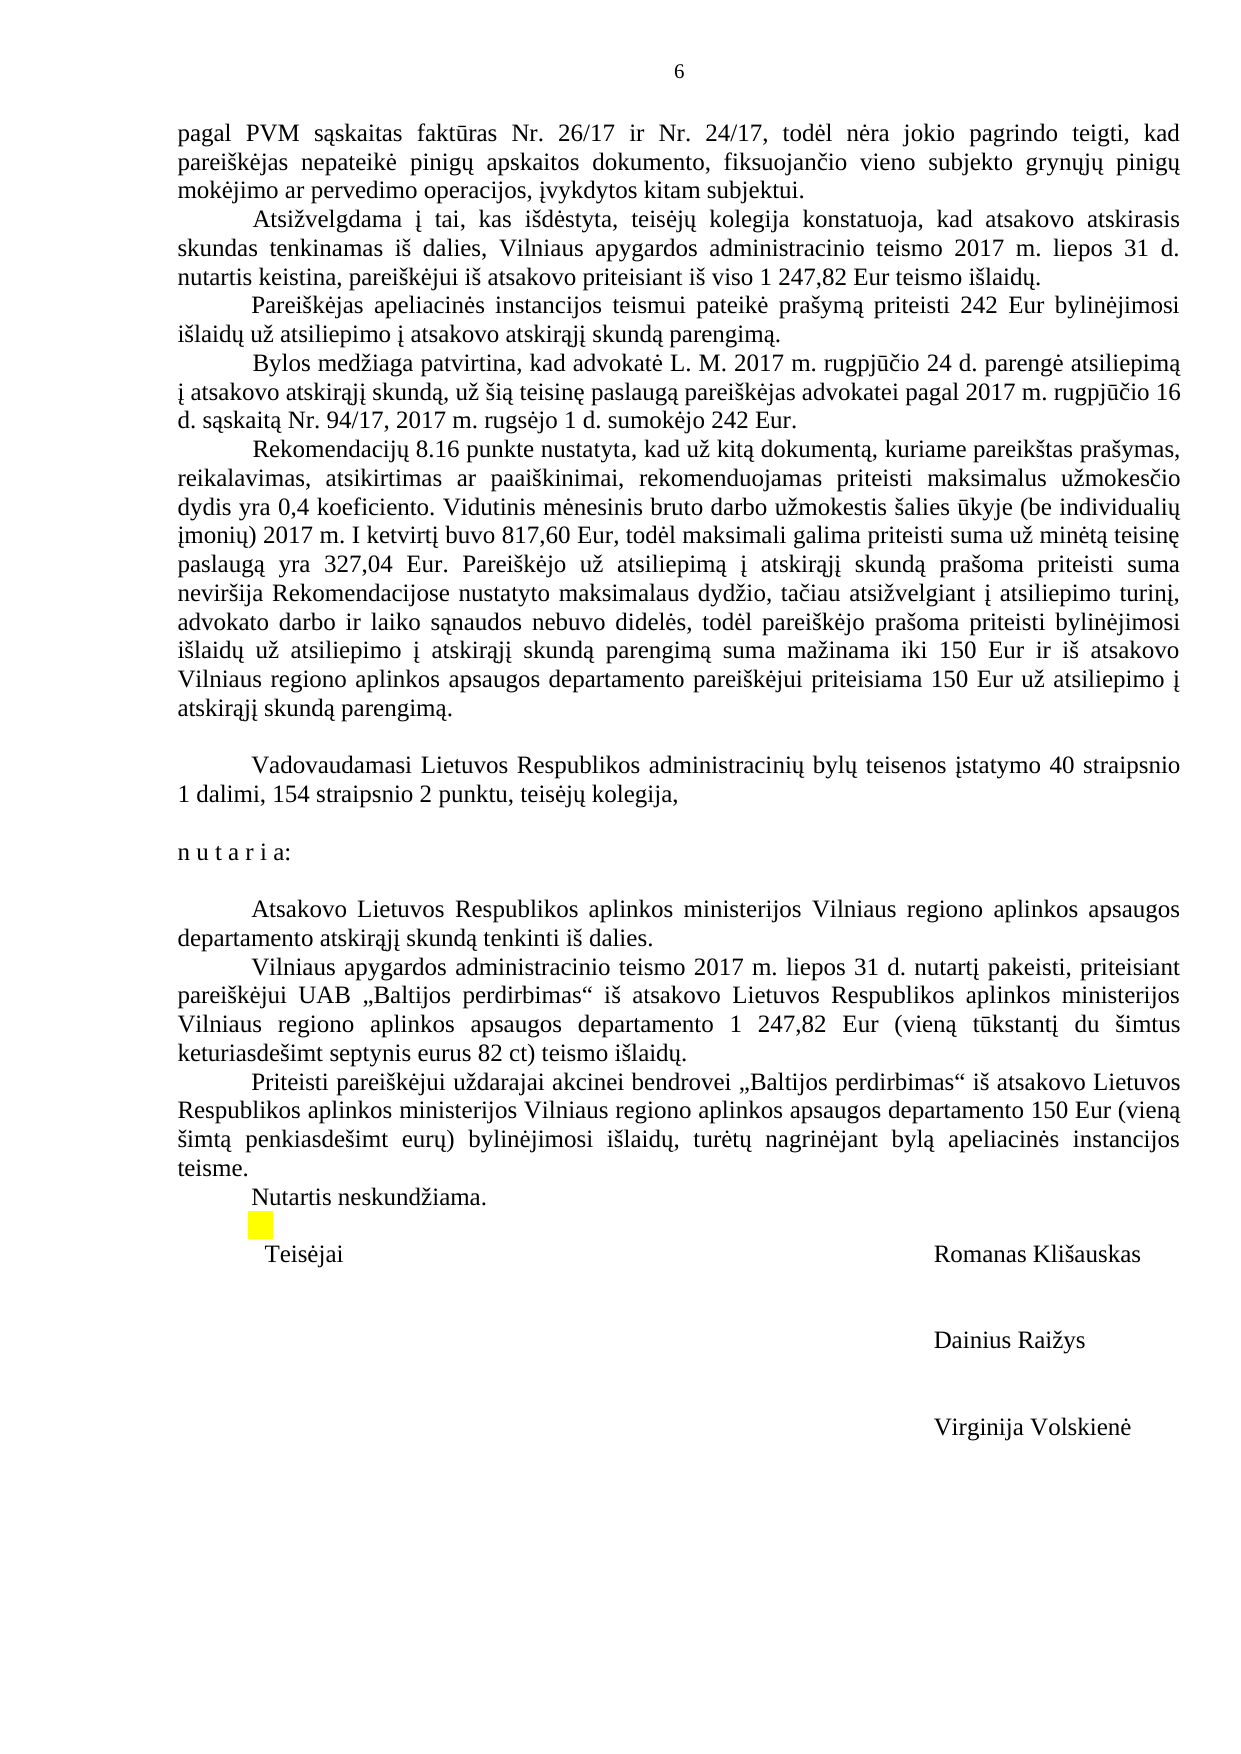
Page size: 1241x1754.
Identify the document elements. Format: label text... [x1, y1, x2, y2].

text pagal PVM sąskaitas faktūras Nr. 26/17 ir Nr. 24/17, todėl nėra jokio pagrindo teigti, kad pareiškėjas nepateikė pinigų apskaitos dokumento, fiksuojančio vieno subjekto grynųjų pinigų mokėjimo ar pervedimo operacijos, įvykdytos kitam subjektui. [177, 118, 1181, 204]
text Rekomendacijų 8.16 punkte nustatyta, kad už kitą dokumentą, kuriame pareikštas prašymas, reikalavimas, atsikirtimas ar paaiškinimai, rekomenduojamas priteisti maksimalus užmokesčio dydis yra 0,4 koeficiento. Vidutinis mėnesinis bruto darbo užmokestis šalies ūkyje (be individualių įmonių) 2017 m. I ketvirtį buvo 817,60 Eur, todėl maksimali galima priteisti suma už minėtą teisinę paslaugą yra 327,04 Eur. Pareiškėjo už atsiliepimą į atskirąjį skundą prašoma priteisti suma neviršija Rekomendacijose nustatyto maksimalaus dydžio, tačiau atsižvelgiant į atsiliepimo turinį, advokato darbo ir laiko sąnaudos nebuvo didelės, todėl pareiškėjo prašoma priteisti bylinėjimosi išlaidų už atsiliepimo į atskirąjį skundą parengimą suma mažinama iki 150 Eur ir iš atsakovo Vilniaus regiono aplinkos apsaugos departamento pareiškėjui priteisiama 150 Eur už atsiliepimo į atskirąjį skundą parengimą. [177, 434, 1181, 722]
table_cell Dainius Raižys [921, 1326, 1198, 1354]
table_header Romanas Klišauskas [921, 1239, 1198, 1268]
table_cell [921, 1354, 1198, 1412]
text Atsižvelgdama į tai, kas išdėstyta, teisėjų kolegija konstatuoja, kad atsakovo atskirasis skundas tenkinamas iš dalies, Vilniaus apygardos administracinio teismo 2017 m. liepos 31 d. nutartis keistina, pareiškėjui iš atsakovo priteisiant iš viso 1 247,82 Eur teismo išlaidų. [177, 204, 1181, 291]
table_cell [921, 1268, 1198, 1326]
text n u t a r i a: [177, 837, 1181, 866]
table_cell [189, 1326, 921, 1354]
table_cell Virginija Volskienė [921, 1412, 1198, 1441]
text Vadovaudamasi Lietuvos Respublikos administracinių bylų teisenos įstatymo 40 straipsnio 1 dalimi, 154 straipsnio 2 punktu, teisėjų kolegija, [177, 751, 1181, 808]
text Bylos medžiaga patvirtina, kad advokatė L. M. 2017 m. rugpjūčio 24 d. parengė atsiliepimą į atsakovo atskirąjį skundą, už šią teisinę paslaugą pareiškėjas advokatei pagal 2017 m. rugpjūčio 16 d. sąskaitą Nr. 94/17, 2017 m. rugsėjo 1 d. sumokėjo 242 Eur. [177, 348, 1181, 434]
table_cell [189, 1412, 921, 1441]
table_cell [189, 1354, 921, 1412]
text Atsakovo Lietuvos Respublikos aplinkos ministerijos Vilniaus regiono aplinkos apsaugos departamento atskirąjį skundą tenkinti iš dalies. [177, 894, 1181, 952]
table_cell [189, 1268, 921, 1326]
text Nutartis neskundžiama. [177, 1182, 1181, 1211]
text Priteisti pareiškėjui uždarajai akcinei bendrovei „Baltijos perdirbimas“ iš atsakovo Lietuvos Respublikos aplinkos ministerijos Vilniaus regiono aplinkos apsaugos departamento 150 Eur (vieną šimtą penkiasdešimt eurų) bylinėjimosi išlaidų, turėtų nagrinėjant bylą apeliacinės instancijos teisme. [177, 1067, 1181, 1182]
text Vilniaus apygardos administracinio teismo 2017 m. liepos 31 d. nutartį pakeisti, priteisiant pareiškėjui UAB „Baltijos perdirbimas“ iš atsakovo Lietuvos Respublikos aplinkos ministerijos Vilniaus regiono aplinkos apsaugos departamento 1 247,82 Eur (vieną tūkstantį du šimtus keturiasdešimt septynis eurus 82 ct) teismo išlaidų. [177, 952, 1181, 1067]
table_header Teisėjai [189, 1239, 921, 1268]
text Pareiškėjas apeliacinės instancijos teismui pateikė prašymą priteisti 242 Eur bylinėjimosi išlaidų už atsiliepimo į atsakovo atskirąjį skundą parengimą. [177, 291, 1181, 348]
